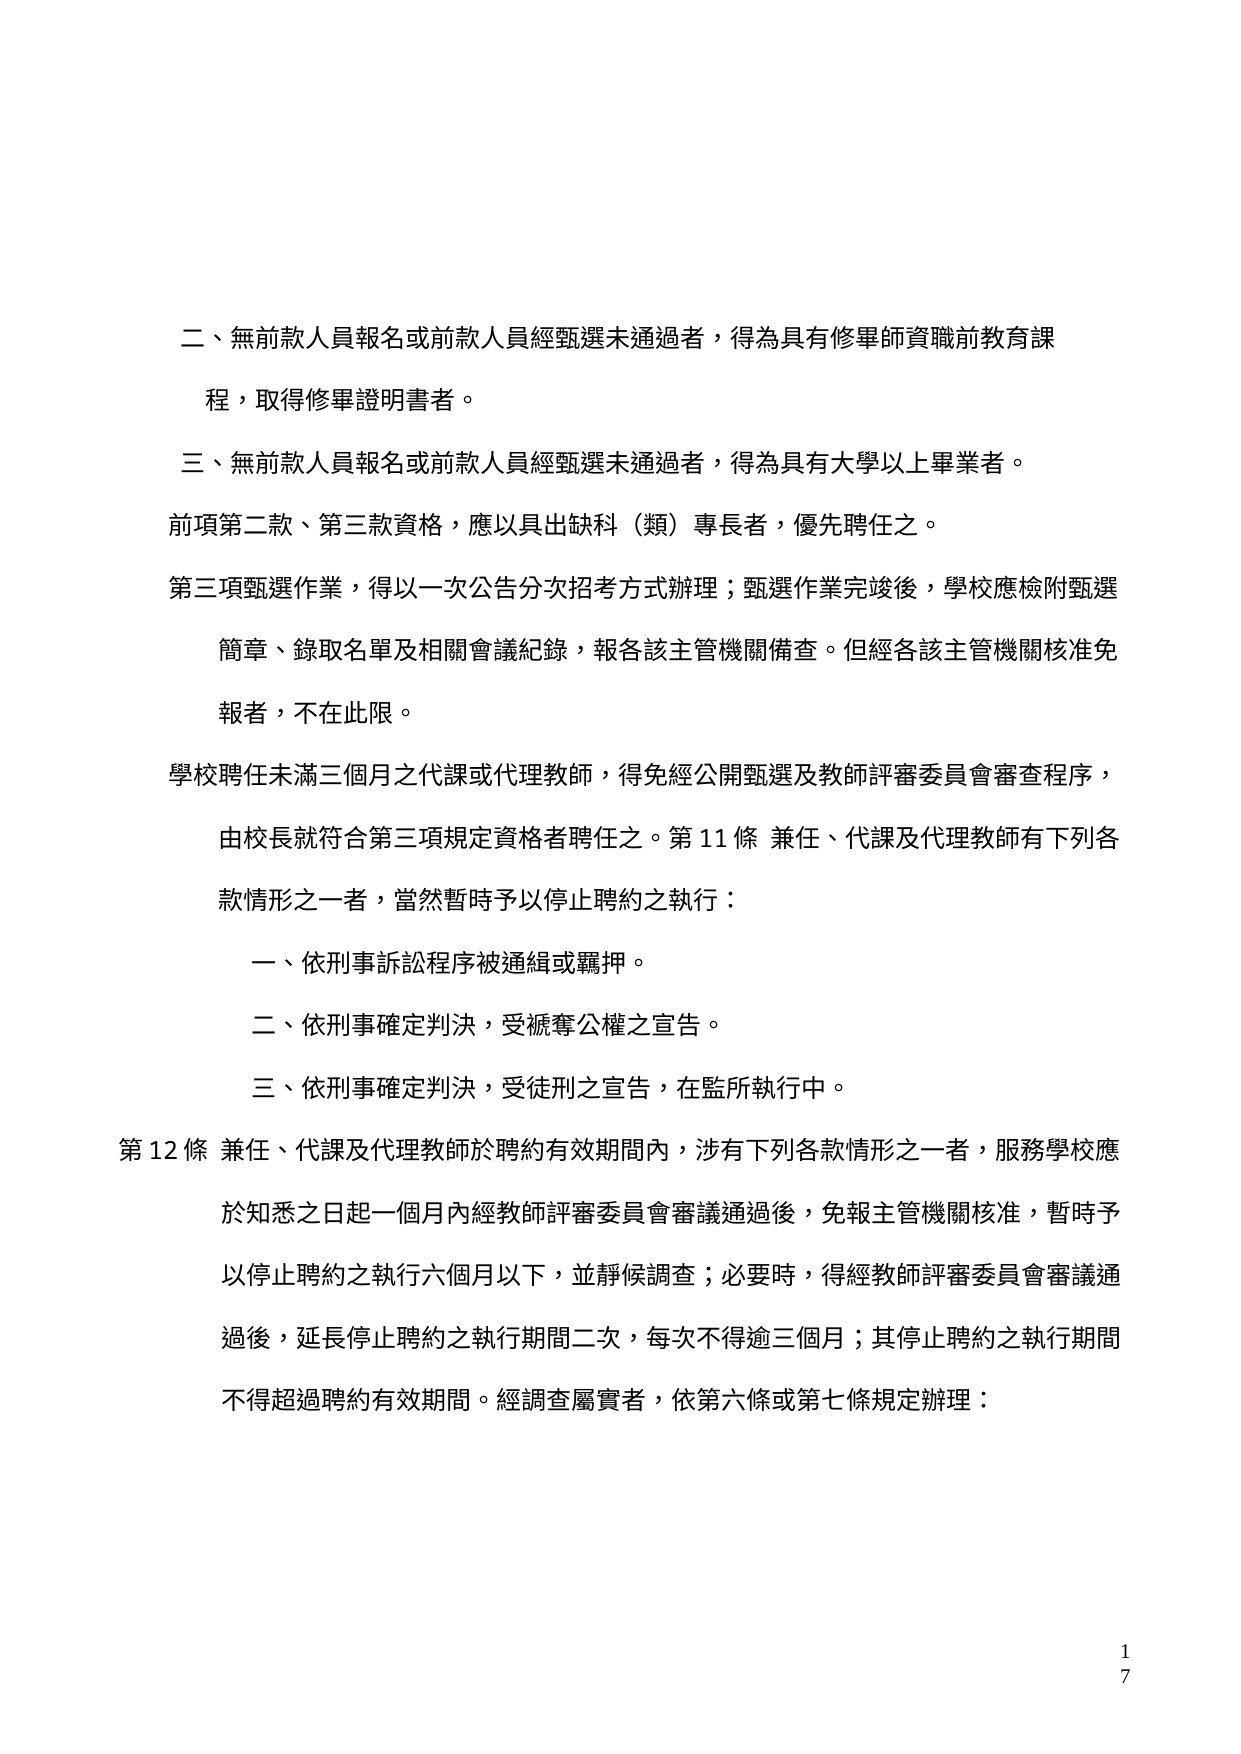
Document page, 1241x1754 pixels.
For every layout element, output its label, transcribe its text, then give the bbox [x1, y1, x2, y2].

text 二、無前款人員報名或前款人員經甄選未通過者，得為具有修畢師資職前教育課 [118, 295, 1122, 357]
text 三、無前款人員報名或前款人員經甄選未通過者，得為具有大學以上畢業者。 [118, 420, 1122, 482]
text 第12條 兼任、代課及代理教師於聘約有效期間內，涉有下列各款情形之一者，服務學校應於知悉之日起一個月內經教師評審委員會審議通過後，免報主管機關核准，暫時予以停止聘約之執行六個月以下，並靜候調查；必要時，得經教師評審委員會審議通過後，延長停止聘約之執行期間二次，每次不得逾三個月；其停止聘約之執行期間不得超過聘約有效期間。經調查屬實者，依第六條或第七條規定辦理： [118, 1107, 1122, 1420]
text 一、依刑事訴訟程序被通緝或羈押。 [218, 920, 1122, 982]
text 二、依刑事確定判決，受褫奪公權之宣告。 [218, 982, 1122, 1045]
text 學校聘任未滿三個月之代課或代理教師，得免經公開甄選及教師評審委員會審查程序，由校長就符合第三項規定資格者聘任之。第11條 兼任、代課及代理教師有下列各款情形之一者，當然暫時予以停止聘約之執行： [118, 732, 1122, 920]
text 程，取得修畢證明書者。 [118, 357, 1122, 420]
text 三、依刑事確定判決，受徒刑之宣告，在監所執行中。 [218, 1045, 1122, 1107]
text 前項第二款、第三款資格，應以具出缺科（類）專長者，優先聘任之。 [118, 482, 1122, 545]
text 第三項甄選作業，得以一次公告分次招考方式辦理；甄選作業完竣後，學校應檢附甄選簡章、錄取名單及相關會議紀錄，報各該主管機關備查。但經各該主管機關核准免報者，不在此限。 [118, 545, 1122, 732]
